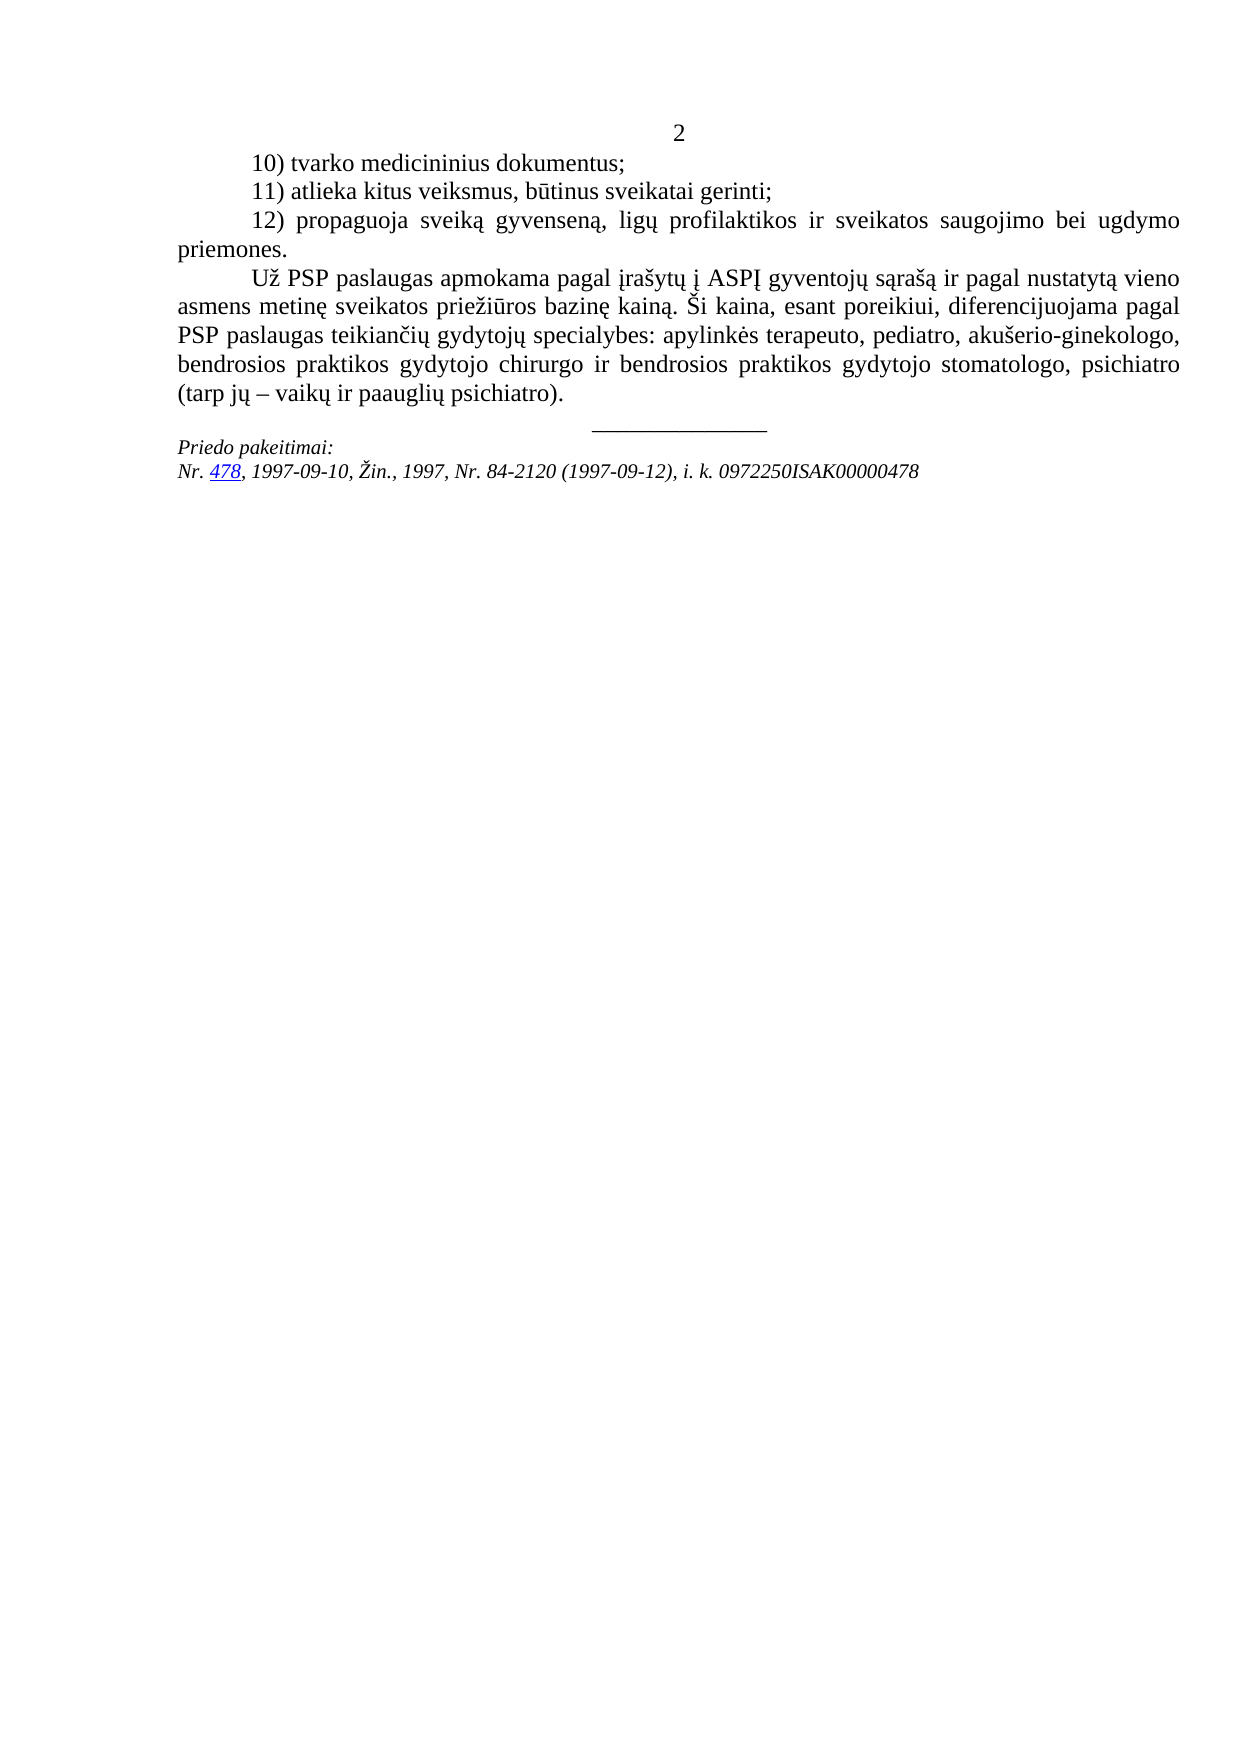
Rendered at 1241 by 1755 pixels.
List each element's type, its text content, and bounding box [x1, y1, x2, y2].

text 10) tvarko medicininius dokumentus; [177, 148, 1181, 176]
text ______________ [177, 406, 1181, 435]
text Priedo pakeitimai: [177, 435, 1181, 459]
text 11) atlieka kitus veiksmus, būtinus sveikatai gerinti; [177, 176, 1181, 205]
text Nr. 478, 1997-09-10, Žin., 1997, Nr. 84-2120 (1997-09-12), i. k. 0972250ISAK00000478 [177, 459, 1181, 483]
text 12) propaguoja sveiką gyvenseną, ligų profilaktikos ir sveikatos saugojimo bei ugdymo priemones. [177, 205, 1181, 263]
text Už PSP paslaugas apmokama pagal įrašytų į ASPĮ gyventojų sąrašą ir pagal nustatytą vieno asmens metinę sveikatos priežiūros bazinę kainą. Ši kaina, esant poreikiui, diferencijuojama pagal PSP paslaugas teikiančių gydytojų specialybes: apylinkės terapeuto, pediatro, akušerio-ginekologo, bendrosios praktikos gydytojo chirurgo ir bendrosios praktikos gydytojo stomatologo, psichiatro (tarp jų – vaikų ir paauglių psichiatro). [177, 263, 1181, 406]
